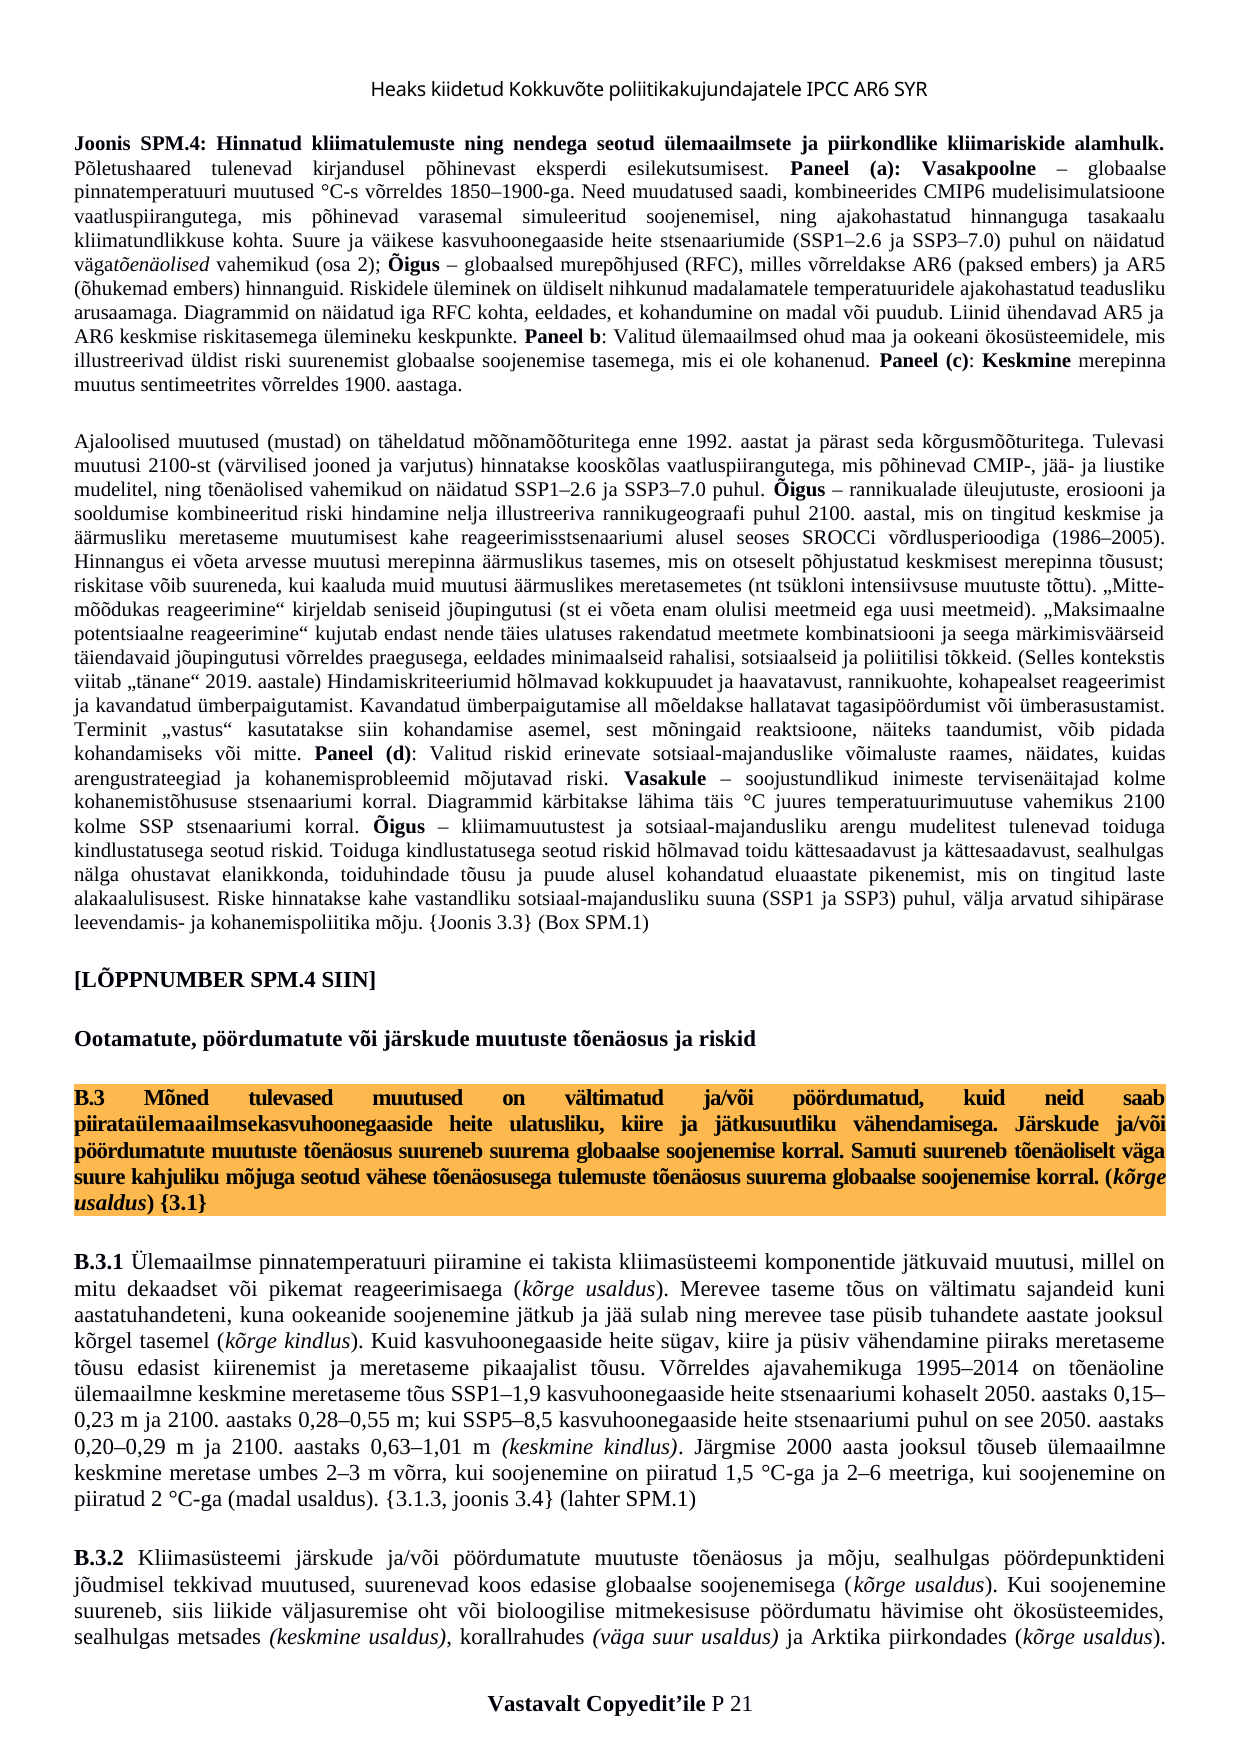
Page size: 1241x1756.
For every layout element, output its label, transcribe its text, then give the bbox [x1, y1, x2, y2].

text Ootamatute, pöördumatute või järskude muutuste tõenäosus ja riskid [74, 1025, 1166, 1052]
text B.3.2 Kliimasüsteemi järskude ja/või pöördumatute muutuste tõenäosus ja mõju, sealhulgas pöördepunktideni jõudmisel tekkivad muutused, suurenevad koos edasise globaalse soojenemisega (kõrge usaldus). Kui soojenemine suureneb, siis liikide väljasuremise oht või bioloogilise mitmekesisuse pöördumatu hävimise oht ökosüsteemides, sealhulgas metsades (keskmine usaldus), korallrahudes (väga suur usaldus) ja Arktika piirkondades (kõrge usaldus). [74, 1544, 1166, 1650]
text B.3.1 Ülemaailmse pinnatemperatuuri piiramine ei takista kliimasüsteemi komponentide jätkuvaid muutusi, millel on mitu dekaadset või pikemat reageerimisaega (kõrge usaldus). Merevee taseme tõus on vältimatu sajandeid kuni aastatuhandeteni, kuna ookeanide soojenemine jätkub ja jää sulab ning merevee tase püsib tuhandete aastate jooksul kõrgel tasemel (kõrge kindlus). Kuid kasvuhoonegaaside heite sügav, kiire ja püsiv vähendamine piiraks meretaseme tõusu edasist kiirenemist ja meretaseme pikaajalist tõusu. Võrreldes ajavahemikuga 1995–2014 on tõenäoline ülemaailmne keskmine meretaseme tõus SSP1–1,9 kasvuhoonegaaside heite stsenaariumi kohaselt 2050. aastaks 0,15–0,23 m ja 2100. aastaks 0,28–0,55 m; kui SSP5–8,5 kasvuhoonegaaside heite stsenaariumi puhul on see 2050. aastaks 0,20–0,29 m ja 2100. aastaks 0,63–1,01 m (keskmine kindlus). Järgmise 2000 aasta jooksul tõuseb ülemaailmne keskmine meretase umbes 2–3 m võrra, kui soojenemine on piiratud 1,5 °C-ga ja 2–6 meetriga, kui soojenemine on piiratud 2 °C-ga (madal usaldus). {3.1.3, joonis 3.4} (lahter SPM.1) [74, 1248, 1166, 1512]
text Joonis SPM.4: Hinnatud kliimatulemuste ning nendega seotud ülemaailmsete ja piirkondlike kliimariskide alamhulk. Põletushaared tulenevad kirjandusel põhinevast eksperdi esilekutsumisest. Paneel (a): Vasakpoolne – globaalse pinnatemperatuuri muutused °C-s võrreldes 1850–1900-ga. Need muudatused saadi, kombineerides CMIP6 mudelisimulatsioone vaatluspiirangutega, mis põhinevad varasemal simuleeritud soojenemisel, ning ajakohastatud hinnanguga tasakaalu kliimatundlikkuse kohta. Suure ja väikese kasvuhoonegaaside heite stsenaariumide (SSP1–2.6 ja SSP3–7.0) puhul on näidatud vägatõenäolised vahemikud (osa 2); Õigus – globaalsed murepõhjused (RFC), milles võrreldakse AR6 (paksed embers) ja AR5 (õhukemad embers) hinnanguid. Riskidele üleminek on üldiselt nihkunud madalamatele temperatuuridele ajakohastatud teadusliku arusaamaga. Diagrammid on näidatud iga RFC kohta, eeldades, et kohandumine on madal või puudub. Liinid ühendavad AR5 ja AR6 keskmise riskitasemega ülemineku keskpunkte. Paneel b: Valitud ülemaailmsed ohud maa ja ookeani ökosüsteemidele, mis illustreerivad üldist riski suurenemist globaalse soojenemise tasemega, mis ei ole kohanenud. Paneel (c): Keskmine merepinna muutus sentimeetrites võrreldes 1900. aastaga. [74, 131, 1166, 396]
text B.3 Mõned tulevased muutused on vältimatud ja/või pöördumatud, kuid neid saab piirataülemaailmsekasvuhoonegaaside heite ulatusliku, kiire ja jätkusuutliku vähendamisega. Järskude ja/või pöördumatute muutuste tõenäosus suureneb suurema globaalse soojenemise korral. Samuti suureneb tõenäoliselt väga suure kahjuliku mõjuga seotud vähese tõenäosusega tulemuste tõenäosus suurema globaalse soojenemise korral. (kõrge usaldus) {3.1} [74, 1084, 1166, 1216]
text [LÕPPNUMBER SPM.4 SIIN] [74, 966, 1166, 993]
text Ajaloolised muutused (mustad) on täheldatud mõõnamõõturitega enne 1992. aastat ja pärast seda kõrgusmõõturitega. Tulevasi muutusi 2100-st (värvilised jooned ja varjutus) hinnatakse kooskõlas vaatluspiirangutega, mis põhinevad CMIP-, jää- ja liustike mudelitel, ning tõenäolised vahemikud on näidatud SSP1–2.6 ja SSP3–7.0 puhul. Õigus – rannikualade üleujutuste, erosiooni ja sooldumise kombineeritud riski hindamine nelja illustreeriva rannikugeograafi puhul 2100. aastal, mis on tingitud keskmise ja äärmusliku meretaseme muutumisest kahe reageerimisstsenaariumi alusel seoses SROCCi võrdlusperioodiga (1986–2005). Hinnangus ei võeta arvesse muutusi merepinna äärmuslikus tasemes, mis on otseselt põhjustatud keskmisest merepinna tõusust; riskitase võib suureneda, kui kaaluda muid muutusi äärmuslikes meretasemetes (nt tsükloni intensiivsuse muutuste tõttu). „Mitte-mõõdukas reageerimine“ kirjeldab seniseid jõupingutusi (st ei võeta enam olulisi meetmeid ega uusi meetmeid). „Maksimaalne potentsiaalne reageerimine“ kujutab endast nende täies ulatuses rakendatud meetmete kombinatsiooni ja seega märkimisväärseid täiendavaid jõupingutusi võrreldes praegusega, eeldades minimaalseid rahalisi, sotsiaalseid ja poliitilisi tõkkeid. (Selles kontekstis viitab „tänane“ 2019. aastale) Hindamiskriteeriumid hõlmavad kokkupuudet ja haavatavust, rannikuohte, kohapealset reageerimist ja kavandatud ümberpaigutamist. Kavandatud ümberpaigutamise all mõeldakse hallatavat tagasipöördumist või ümberasustamist. Terminit „vastus“ kasutatakse siin kohandamise asemel, sest mõningaid reaktsioone, näiteks taandumist, võib pidada kohandamiseks või mitte. Paneel (d): Valitud riskid erinevate sotsiaal-majanduslike võimaluste raames, näidates, kuidas arengustrateegiad ja kohanemisprobleemid mõjutavad riski. Vasakule – soojustundlikud inimeste tervisenäitajad kolme kohanemistõhususe stsenaariumi korral. Diagrammid kärbitakse lähima täis °C juures temperatuurimuutuse vahemikus 2100 kolme SSP stsenaariumi korral. Õigus – kliimamuutustest ja sotsiaal-majandusliku arengu mudelitest tulenevad toiduga kindlustatusega seotud riskid. Toiduga kindlustatusega seotud riskid hõlmavad toidu kättesaadavust ja kättesaadavust, sealhulgas nälga ohustavat elanikkonda, toiduhindade tõusu ja puude alusel kohandatud eluaastate pikenemist, mis on tingitud laste alakaalulisusest. Riske hinnatakse kahe vastandliku sotsiaal-majandusliku suuna (SSP1 ja SSP3) puhul, välja arvatud sihipärase leevendamis- ja kohanemispoliitika mõju. {Joonis 3.3} (Box SPM.1) [74, 428, 1166, 934]
